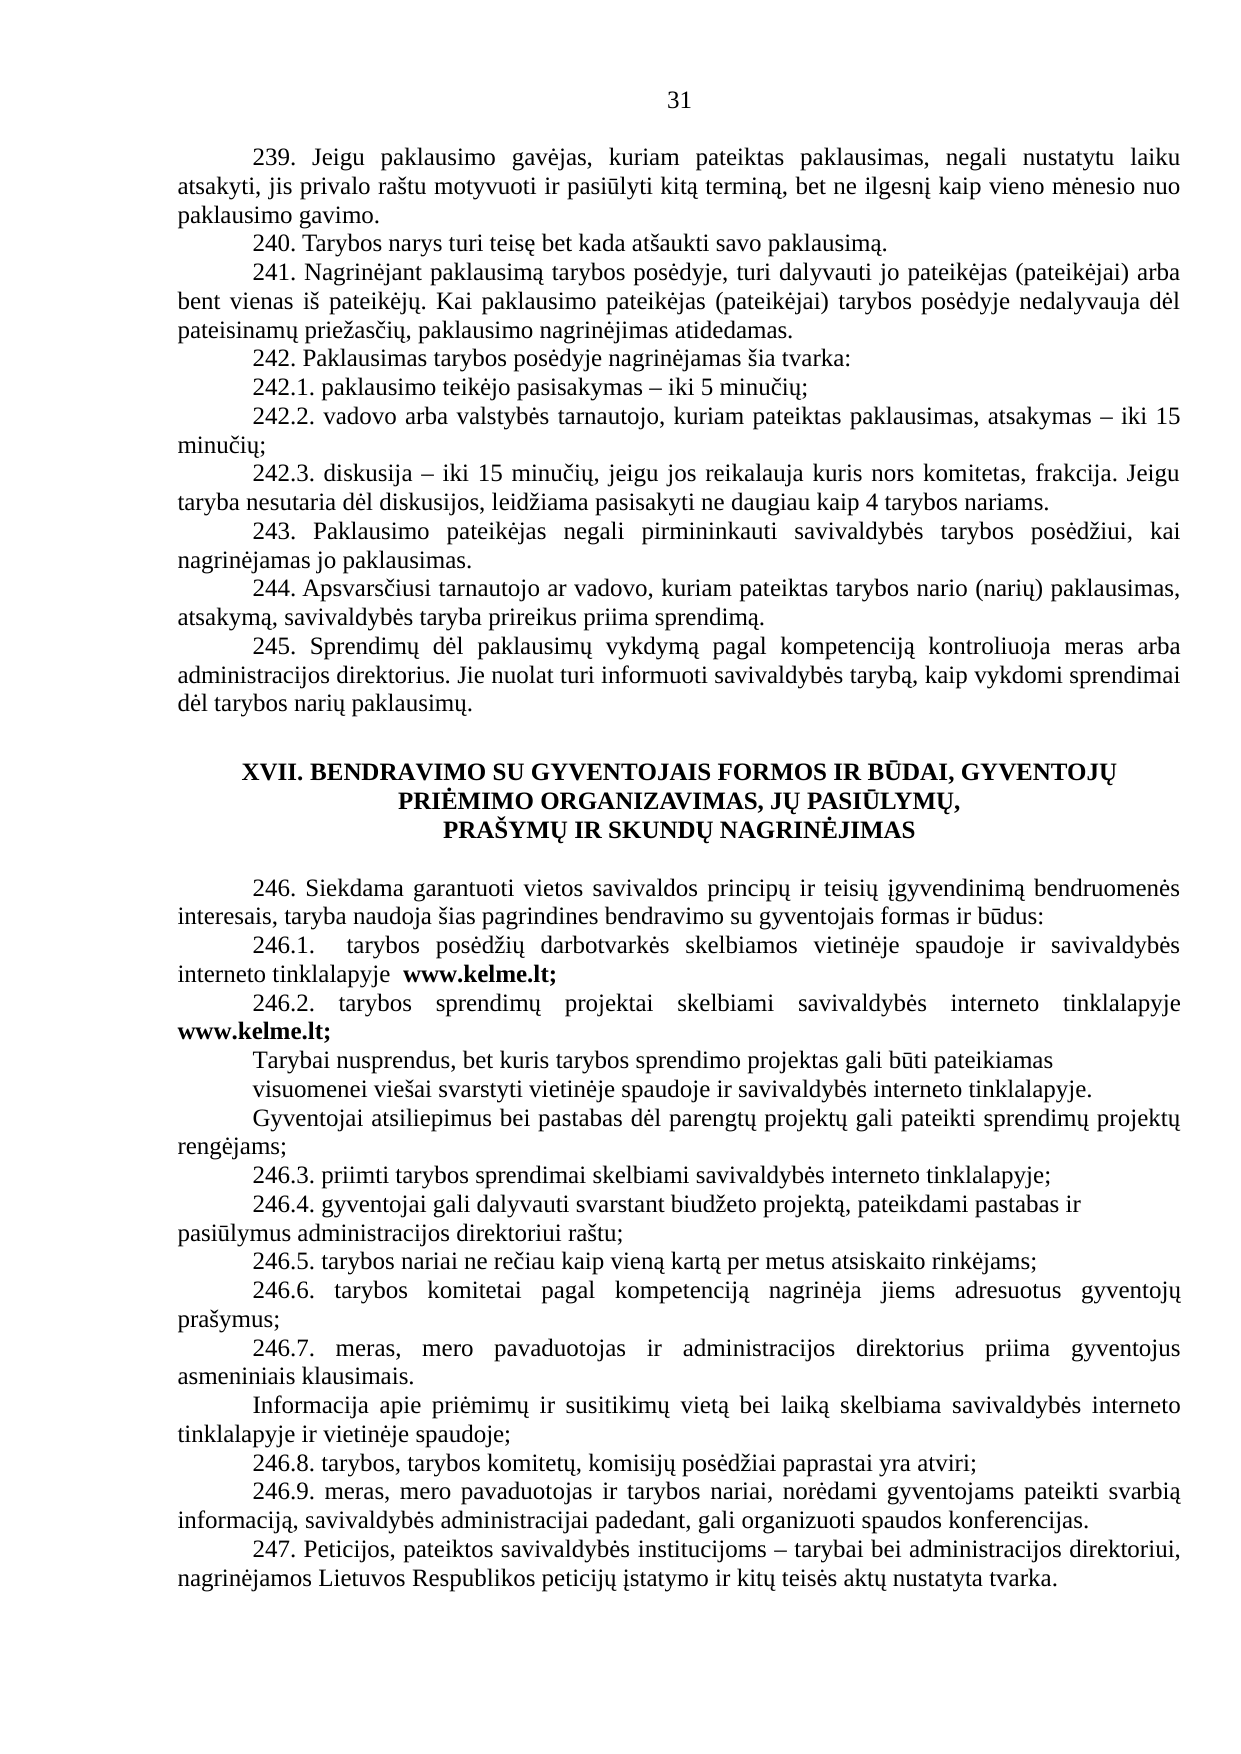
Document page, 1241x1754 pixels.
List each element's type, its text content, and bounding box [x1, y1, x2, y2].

text Gyventojai atsiliepimus bei pastabas dėl parengtų projektų gali pateikti sprendimų projektų rengėjams; [177, 1103, 1181, 1160]
text 246.4. gyventojai gali dalyvauti svarstant biudžeto projektą, pateikdami pastabas ir [252, 1189, 1181, 1218]
text 246.9. meras, mero pavaduotojas ir tarybos nariai, norėdami gyventojams pateikti svarbią informaciją, savivaldybės administracijai padedant, gali organizuoti spaudos konferencijas. [177, 1476, 1181, 1534]
text 243. Paklausimo pateikėjas negali pirmininkauti savivaldybės tarybos posėdžiui, kai nagrinėjamas jo paklausimas. [177, 516, 1181, 573]
text 246.5. tarybos nariai ne rečiau kaip vieną kartą per metus atsiskaito rinkėjams; [177, 1246, 1181, 1275]
text visuomenei viešai svarstyti vietinėje spaudoje ir savivaldybės interneto tinklalapyje. [177, 1074, 1181, 1103]
text 239. Jeigu paklausimo gavėjas, kuriam pateiktas paklausimas, negali nustatytu laiku atsakyti, jis privalo raštu motyvuoti ir pasiūlyti kitą terminą, bet ne ilgesnį kaip vieno mėnesio nuo paklausimo gavimo. [177, 142, 1181, 228]
text 241. Nagrinėjant paklausimą tarybos posėdyje, turi dalyvauti jo pateikėjas (pateikėjai) arba bent vienas iš pateikėjų. Kai paklausimo pateikėjas (pateikėjai) tarybos posėdyje nedalyvauja dėl pateisinamų priežasčių, paklausimo nagrinėjimas atidedamas. [177, 257, 1181, 343]
text Tarybai nusprendus, bet kuris tarybos sprendimo projektas gali būti pateikiamas [177, 1045, 1181, 1074]
text pasiūlymus administracijos direktoriui raštu; [177, 1218, 1181, 1246]
text 242. Paklausimas tarybos posėdyje nagrinėjamas šia tvarka: [177, 343, 1181, 372]
text 246. Siekdama garantuoti vietos savivaldos principų ir teisių įgyvendinimą bendruomenės interesais, taryba naudoja šias pagrindines bendravimo su gyventojais formas ir būdus: [177, 873, 1181, 930]
text 246.2. tarybos sprendimų projektai skelbiami savivaldybės interneto tinklalapyje www.kelme.lt; [177, 988, 1181, 1045]
text 247. Peticijos, pateiktos savivaldybės institucijoms – tarybai bei administracijos direktoriui, nagrinėjamos Lietuvos Respublikos peticijų įstatymo ir kitų teisės aktų nustatyta tvarka. [177, 1534, 1181, 1591]
text 246.3. priimti tarybos sprendimai skelbiami savivaldybės interneto tinklalapyje; [252, 1160, 1181, 1189]
text Informacija apie priėmimų ir susitikimų vietą bei laiką skelbiama savivaldybės interneto tinklalapyje ir vietinėje spaudoje; [177, 1390, 1181, 1448]
text 242.2. vadovo arba valstybės tarnautojo, kuriam pateiktas paklausimas, atsakymas – iki 15 minučių; [177, 401, 1181, 458]
text 242.3. diskusija – iki 15 minučių, jeigu jos reikalauja kuris nors komitetas, frakcija. Jeigu taryba nesutaria dėl diskusijos, leidžiama pasisakyti ne daugiau kaip 4 tarybos nariams. [177, 458, 1181, 516]
text 246.1. tarybos posėdžių darbotvarkės skelbiamos vietinėje spaudoje ir savivaldybės interneto tinklalapyje www.kelme.lt; [177, 930, 1181, 988]
text 246.6. tarybos komitetai pagal kompetenciją nagrinėja jiems adresuotus gyventojų prašymus; [177, 1275, 1181, 1333]
text XVII. BENDRAVIMO SU GYVENTOJAIS FORMOS IR BŪDAI, GYVENTOJŲ PRIĖMIMO ORGANIZAVIMAS, JŲ PASIŪLYMŲ, [177, 755, 1181, 815]
text PRAŠYMŲ IR SKUNDŲ NAGRINĖJIMAS [177, 815, 1181, 844]
text 240. Tarybos narys turi teisę bet kada atšaukti savo paklausimą. [177, 228, 1181, 257]
text 245. Sprendimų dėl paklausimų vykdymą pagal kompetenciją kontroliuoja meras arba administracijos direktorius. Jie nuolat turi informuoti savivaldybės tarybą, kaip vykdomi sprendimai dėl tarybos narių paklausimų. [177, 631, 1181, 717]
text 246.7. meras, mero pavaduotojas ir administracijos direktorius priima gyventojus asmeniniais klausimais. [177, 1333, 1181, 1390]
text 242.1. paklausimo teikėjo pasisakymas – iki 5 minučių; [177, 372, 1181, 401]
text 246.8. tarybos, tarybos komitetų, komisijų posėdžiai paprastai yra atviri; [177, 1448, 1181, 1476]
text 244. Apsvarsčiusi tarnautojo ar vadovo, kuriam pateiktas tarybos nario (narių) paklausimas, atsakymą, savivaldybės taryba prireikus priima sprendimą. [177, 573, 1181, 631]
